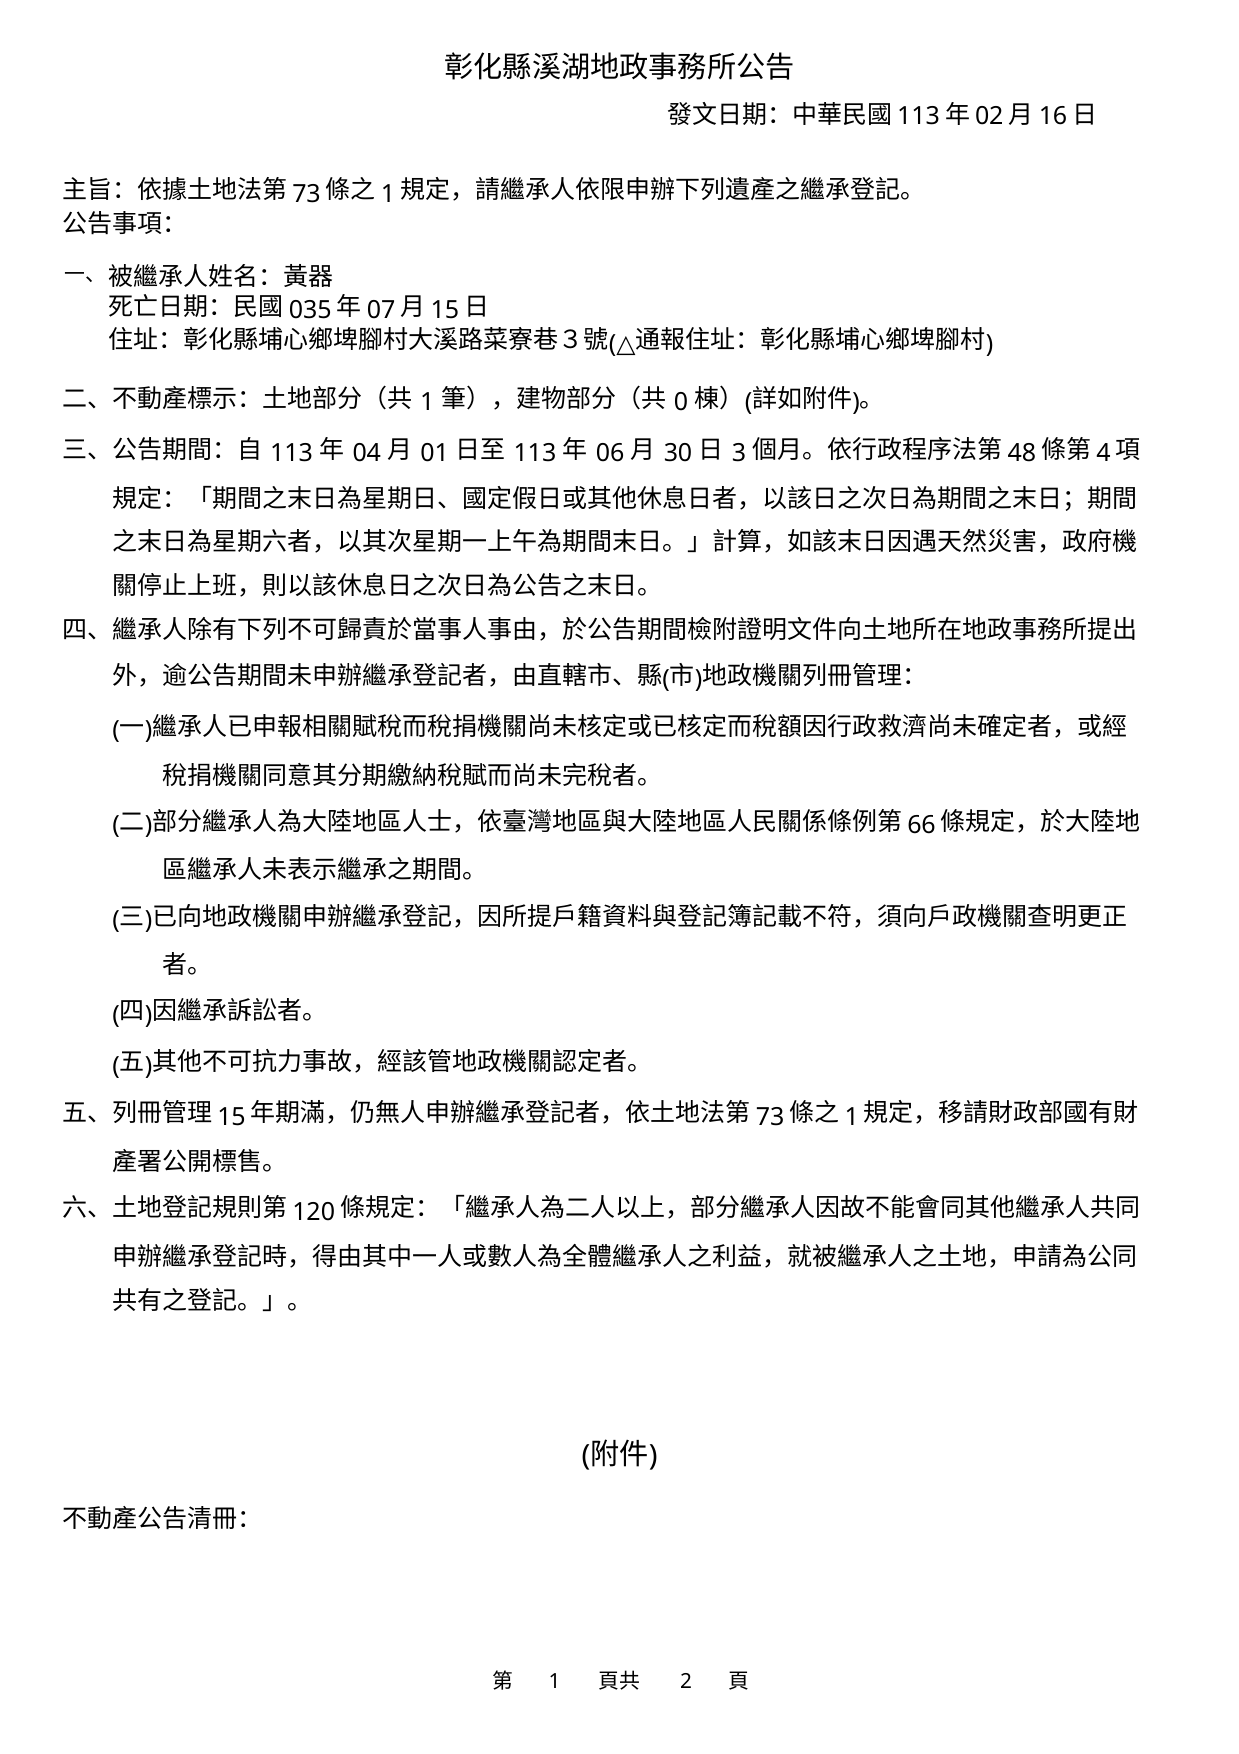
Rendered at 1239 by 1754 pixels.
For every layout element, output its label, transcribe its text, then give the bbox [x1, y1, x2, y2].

table_cell [483, 135, 523, 176]
table_cell 主旨：依據土地法第73條之1規定，請繼承人依限申辦下列遺產之繼承登記。 公告事項： [62, 176, 1177, 262]
table_cell [585, 1383, 653, 1423]
table_cell 二、不動產標示：土地部分（共 1 筆），建物部分（共 0 棟）(詳如附件)。 三、公告期間：自 113 年 04 月 01 日至 113 年 06 月 30 日 3 個月。依行政程序法第48條第4項 規定：「期間之末日為星期日、國定假日或其他休息日者，以該日之次日為期間之末日；期間 之末日為星期六者，以其次星期一上午為期間末日。」計算，如該末日因遇天然災害，政府機 關停止上班，則以該休息日之次日為公告之末日。 四、繼承人除有下列不可歸責於當事人事由，於公告期間檢附證明文件向土地所在地政事務所提出 外，逾公告期間未申辦繼承登記者，由直轄市、縣(市)地政機關列冊管理： (一)繼承人已申報相關賦稅而稅捐機關尚未核定或已核定而稅額因行政救濟尚未確定者，或經 稅捐機關同意其分期繳納稅賦而尚未完稅者。 (二)部分繼承人為大陸地區人士，依臺灣地區與大陸地區人民關係條例第66條規定，於大陸地 區繼承人未表示繼承之期間。 (三)已向地政機關申辦繼承登記，因所提戶籍資料與登記簿記載不符，須向戶政機關查明更正 者。 (四)因繼承訴訟者。 (五)其他不可抗力事故，經該管地政機關認定者。 五、列冊管理15年期滿，仍無人申辦繼承登記者，依土地法第73條之1規定，移請財政部國有財 產署公開標售。 六、土地登記規則第120條規定：「繼承人為二人以上，部分繼承人因故不能會同其他繼承人共同 申辦繼承登記時，得由其中一人或數人為全體繼承人之利益，就被繼承人之土地，申請為公同 共有之登記。」。 [62, 384, 1177, 1383]
table_header [759, 0, 1177, 41]
table_cell [653, 1557, 667, 1661]
table_header [483, 0, 523, 41]
table_cell [483, 95, 523, 135]
table_cell [1177, 176, 1239, 246]
table_header [1177, 0, 1239, 41]
table_cell [1177, 1485, 1239, 1557]
table_cell [718, 135, 759, 176]
table_cell [0, 1661, 62, 1701]
table_header [585, 0, 653, 41]
table_cell [0, 384, 62, 1383]
table_cell [667, 1557, 718, 1661]
table_cell [759, 1661, 1177, 1701]
table_header [523, 0, 585, 41]
table_cell [109, 1661, 482, 1701]
table_cell [62, 1557, 109, 1661]
table_cell [585, 95, 653, 135]
table_cell [483, 1383, 523, 1423]
table_cell [0, 314, 62, 384]
table_cell [62, 314, 109, 384]
table_header [62, 0, 109, 41]
table_cell [0, 95, 62, 135]
table_cell 彰化縣溪湖地政事務所公告 [62, 41, 1177, 94]
table_cell 2 [653, 1661, 718, 1701]
table_header [653, 0, 667, 41]
table_cell [0, 1383, 62, 1423]
table_cell [0, 41, 62, 94]
table_cell 第 [483, 1661, 523, 1701]
table_cell [0, 1424, 62, 1485]
table_cell [1177, 384, 1239, 1383]
table_cell [759, 1557, 1177, 1661]
table_cell [1177, 314, 1239, 384]
table_cell [1177, 246, 1239, 262]
table_cell 頁 [718, 1661, 759, 1701]
table_cell 不動產公告清冊： [62, 1485, 1177, 1557]
table_cell [62, 95, 109, 135]
table_cell [109, 1383, 482, 1423]
table_cell [523, 1557, 585, 1661]
table_cell [0, 246, 62, 262]
table_cell [109, 1557, 482, 1661]
table_cell [483, 1557, 523, 1661]
table_cell [1177, 41, 1239, 94]
table_cell [1177, 1383, 1239, 1423]
table_cell [759, 1383, 1177, 1423]
table_cell [653, 95, 667, 135]
table_cell [62, 135, 109, 176]
table_cell [109, 135, 482, 176]
table_cell [653, 135, 667, 176]
table_cell 頁共 [585, 1661, 653, 1701]
table_cell [667, 1383, 718, 1423]
table_cell [1177, 1661, 1239, 1701]
table_cell [523, 135, 585, 176]
table_cell [0, 263, 62, 313]
table_cell 1 [523, 1661, 585, 1701]
table_cell [653, 1383, 667, 1423]
table_header [718, 0, 759, 41]
table_cell 被繼承人姓名：黃器 死亡日期：民國035年07月15日 住址：彰化縣埔心鄉埤腳村大溪路菜寮巷３號(△通報住址：彰化縣埔心鄉埤腳村) [109, 263, 1177, 384]
table_cell 一、 [62, 263, 109, 313]
table_cell [1177, 1557, 1239, 1661]
table_cell [667, 135, 718, 176]
table_cell [585, 135, 653, 176]
table_cell [523, 1383, 585, 1423]
table_cell [1177, 263, 1239, 313]
table_cell [523, 95, 585, 135]
table_cell [0, 135, 62, 176]
table_cell [718, 1557, 759, 1661]
table_cell [62, 1383, 109, 1423]
table_cell [1177, 95, 1239, 135]
table_cell [718, 1383, 759, 1423]
table_cell [1177, 1424, 1239, 1485]
table_header [109, 0, 482, 41]
table_cell [0, 1485, 62, 1557]
table_cell [62, 1661, 109, 1701]
table_cell (附件) [62, 1424, 1177, 1485]
table_header [667, 0, 718, 41]
table_cell [109, 95, 482, 135]
table_cell 發文日期：中華民國113年02月16日 [667, 95, 1177, 135]
table_cell [0, 1557, 62, 1661]
table_cell [1177, 135, 1239, 176]
table_cell [585, 1557, 653, 1661]
table_header [0, 0, 62, 41]
table_cell [0, 176, 62, 246]
table_cell [759, 135, 1177, 176]
